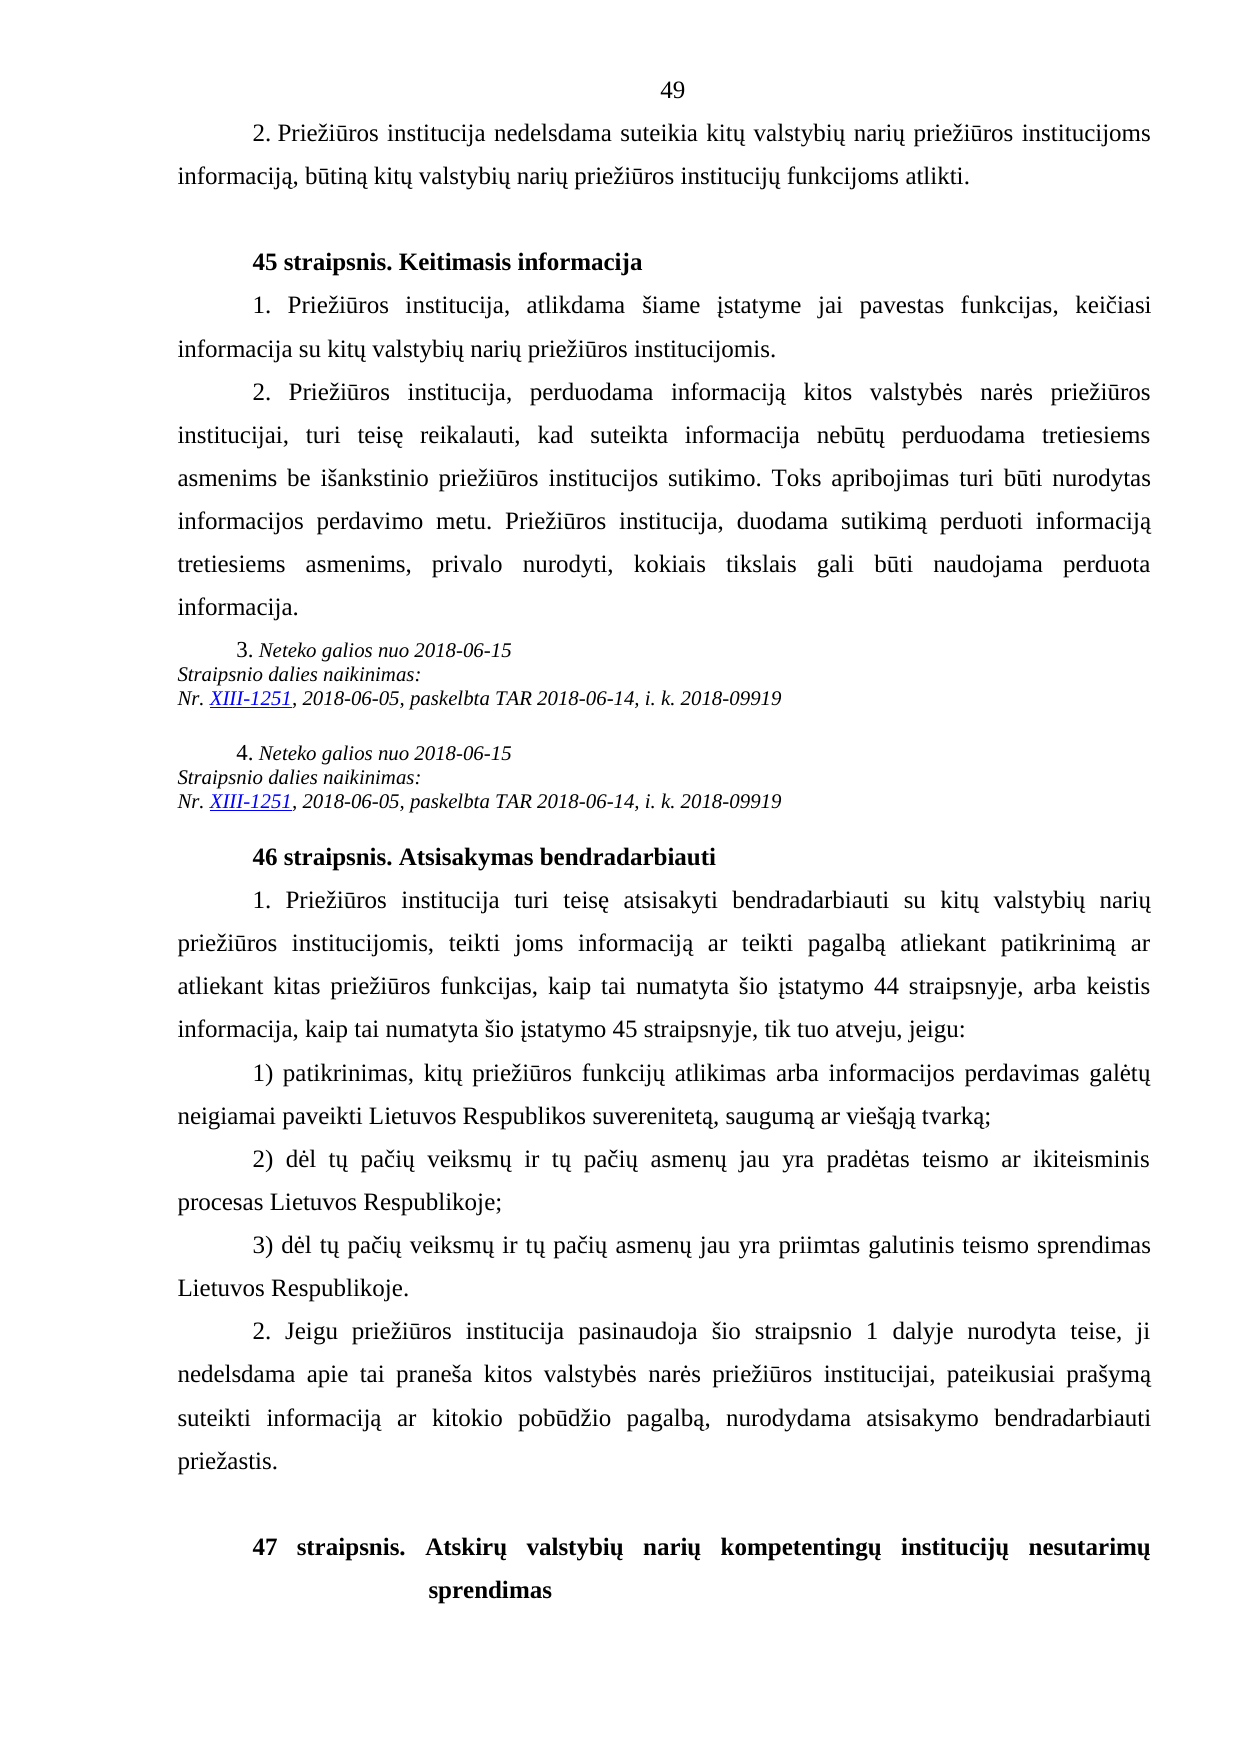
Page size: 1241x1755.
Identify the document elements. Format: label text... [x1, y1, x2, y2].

text 1) patikrinimas, kitų priežiūros funkcijų atlikimas arba informacijos perdavimas galėtų neigiamai paveikti Lietuvos Respublikos suverenitetą, saugumą ar viešąją tvarką; [177, 1058, 1152, 1129]
text 2. Priežiūros institucija nedelsdama suteikia kitų valstybių narių priežiūros institucijoms informaciją, būtiną kitų valstybių narių priežiūros institucijų funkcijoms atlikti. [177, 118, 1152, 190]
text Nr. XIII-1251, 2018-06-05, paskelbta TAR 2018-06-14, i. k. 2018-09919 [177, 686, 1152, 710]
text 45 straipsnis. Keitimasis informacija [177, 247, 1152, 276]
text 3. Neteko galios nuo 2018-06-15 [177, 636, 1152, 662]
text 47 straipsnis. Atskirų valstybių narių kompetentingų institucijų nesutarimų sprendimas [252, 1532, 1152, 1604]
text 2. Jeigu priežiūros institucija pasinaudoja šio straipsnio 1 dalyje nurodyta teise, ji nedelsdama apie tai praneša kitos valstybės narės priežiūros institucijai, pateikusiai prašymą suteikti informaciją ar kitokio pobūdžio pagalbą, nurodydama atsisakymo bendradarbiauti priežastis. [177, 1316, 1152, 1474]
text 3) dėl tų pačių veiksmų ir tų pačių asmenų jau yra priimtas galutinis teismo sprendimas Lietuvos Respublikoje. [177, 1230, 1152, 1302]
text 4. Neteko galios nuo 2018-06-15 [177, 739, 1152, 765]
text 2. Priežiūros institucija, perduodama informaciją kitos valstybės narės priežiūros institucijai, turi teisę reikalauti, kad suteikta informacija nebūtų perduodama tretiesiems asmenims be išankstinio priežiūros institucijos sutikimo. Toks apribojimas turi būti nurodytas informacijos perdavimo metu. Priežiūros institucija, duodama sutikimą perduoti informaciją tretiesiems asmenims, privalo nurodyti, kokiais tikslais gali būti naudojama perduota informacija. [177, 377, 1152, 621]
text Straipsnio dalies naikinimas: [177, 765, 1152, 789]
text Nr. XIII-1251, 2018-06-05, paskelbta TAR 2018-06-14, i. k. 2018-09919 [177, 789, 1152, 813]
text 2) dėl tų pačių veiksmų ir tų pačių asmenų jau yra pradėtas teismo ar ikiteisminis procesas Lietuvos Respublikoje; [177, 1144, 1152, 1216]
text Straipsnio dalies naikinimas: [177, 662, 1152, 686]
text 46 straipsnis. Atsisakymas bendradarbiauti [177, 842, 1152, 871]
text 1. Priežiūros institucija turi teisę atsisakyti bendradarbiauti su kitų valstybių narių priežiūros institucijomis, teikti joms informaciją ar teikti pagalbą atliekant patikrinimą ar atliekant kitas priežiūros funkcijas, kaip tai numatyta šio įstatymo 44 straipsnyje, arba keistis informacija, kaip tai numatyta šio įstatymo 45 straipsnyje, tik tuo atveju, jeigu: [177, 885, 1152, 1043]
text 1. Priežiūros institucija, atlikdama šiame įstatyme jai pavestas funkcijas, keičiasi informacija su kitų valstybių narių priežiūros institucijomis. [177, 291, 1152, 362]
